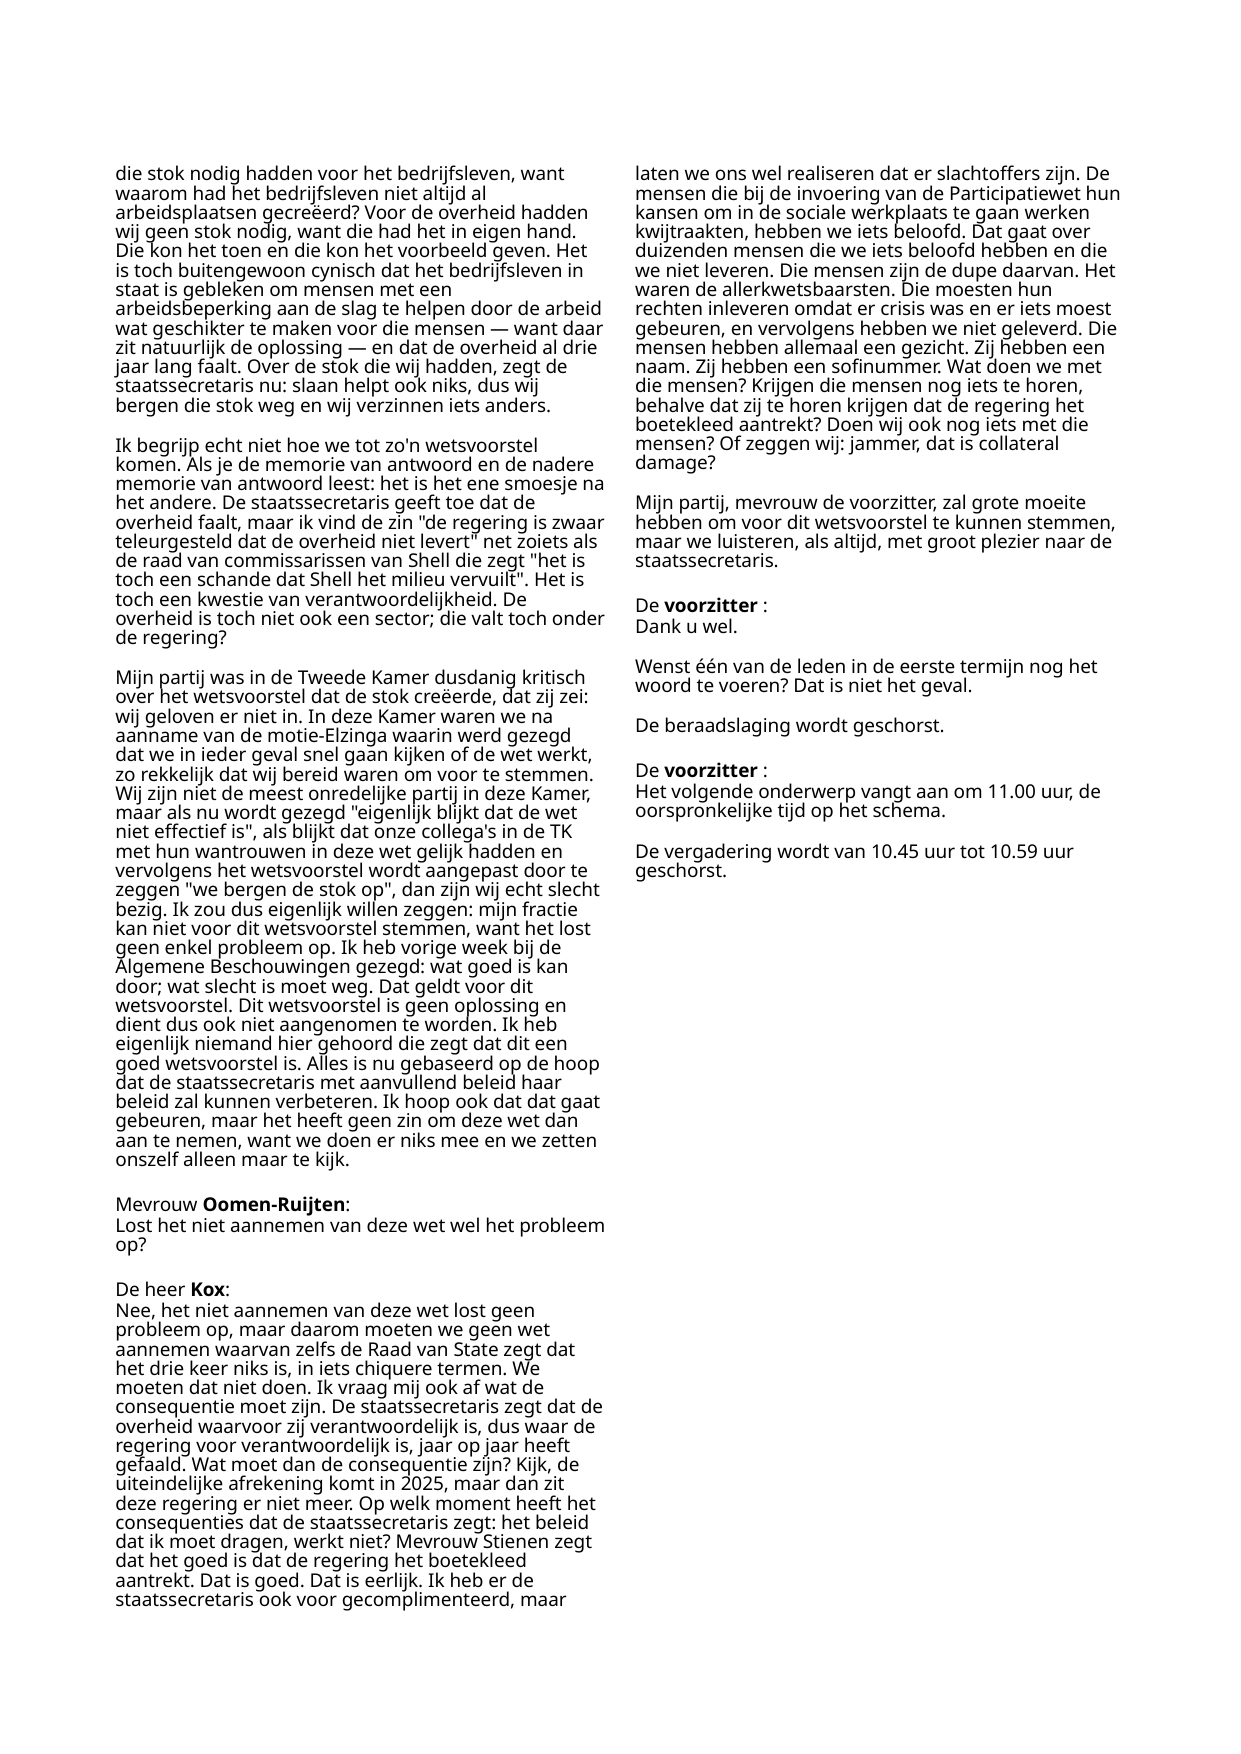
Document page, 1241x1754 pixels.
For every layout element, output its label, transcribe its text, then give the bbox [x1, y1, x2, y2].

text die stok nodig hadden voor het bedrijfsleven, want waarom had het bedrijfsleven niet altijd al arbeidsplaatsen gecreëerd? Voor de overheid hadden wij geen stok nodig, want die had het in eigen hand. Die kon het toen en die kon het voorbeeld geven. Het is toch buitengewoon cynisch dat het bedrijfsleven in staat is gebleken om mensen met een arbeidsbeperking aan de slag te helpen door de arbeid wat geschikter te maken voor die mensen — want daar zit natuurlijk de oplossing — en dat de overheid al drie jaar lang faalt. Over de stok die wij hadden, zegt de staatssecretaris nu: slaan helpt ook niks, dus wij bergen die stok weg en wij verzinnen iets anders. [115, 165, 605, 416]
text De voorzitter : [635, 757, 1125, 783]
text Lost het niet aannemen van deze wet wel het probleem op? [115, 1217, 605, 1255]
text Mijn partij, mevrouw de voorzitter, zal grote moeite hebben om voor dit wetsvoorstel te kunnen stemmen, maar we luisteren, als altijd, met groot plezier naar de staatssecretaris. [635, 494, 1125, 571]
text De voorzitter : [635, 592, 1125, 618]
text De heer Kox: [115, 1276, 605, 1302]
text Nee, het niet aannemen van deze wet lost geen probleem op, maar daarom moeten we geen wet aannemen waarvan zelfs de Raad van State zegt dat het drie keer niks is, in iets chiquere termen. We moeten dat niet doen. Ik vraag mij ook af wat de consequentie moet zijn. De staatssecretaris zegt dat de overheid waarvoor zij verantwoordelijk is, dus waar de regering voor verantwoordelijk is, jaar op jaar heeft gefaald. Wat moet dan de consequentie zijn? Kijk, de uiteindelijke afrekening komt in 2025, maar dan zit deze regering er niet meer. Op welk moment heeft het consequenties dat de staatssecretaris zegt: het beleid dat ik moet dragen, werkt niet? Mevrouw Stienen zegt dat het goed is dat de regering het boetekleed aantrekt. Dat is goed. Dat is eerlijk. Ik heb er de staatssecretaris ook voor gecomplimenteerd, maar [115, 1302, 605, 1610]
text De vergadering wordt van 10.45 uur tot 10.59 uur geschorst. [635, 843, 1125, 881]
text Mevrouw Oomen-Ruijten: [115, 1191, 605, 1217]
text Ik begrijp echt niet hoe we tot zo'n wetsvoorstel komen. Als je de memorie van antwoord en de nadere memorie van antwoord leest: het is het ene smoesje na het andere. De staatssecretaris geeft toe dat de overheid faalt, maar ik vind de zin "de regering is zwaar teleurgesteld dat de overheid niet levert" net zoiets als de raad van commissarissen van Shell die zegt "het is toch een schande dat Shell het milieu vervuilt". Het is toch een kwestie van verantwoordelijkheid. De overheid is toch niet ook een sector; die valt toch onder de regering? [115, 437, 605, 648]
text Het volgende onderwerp vangt aan om 11.00 uur, de oorspronkelijke tijd op het schema. [635, 783, 1125, 822]
text Mijn partij was in de Tweede Kamer dusdanig kritisch over het wetsvoorstel dat de stok creëerde, dat zij zei: wij geloven er niet in. In deze Kamer waren we na aanname van de motie-Elzinga waarin werd gezegd dat we in ieder geval snel gaan kijken of de wet werkt, zo rekkelijk dat wij bereid waren om voor te stemmen. Wij zijn niet de meest onredelijke partij in deze Kamer, maar als nu wordt gezegd "eigenlijk blijkt dat de wet niet effectief is", als blijkt dat onze collega's in de TK met hun wantrouwen in deze wet gelijk hadden en vervolgens het wetsvoorstel wordt aangepast door te zeggen "we bergen de stok op", dan zijn wij echt slecht bezig. Ik zou dus eigenlijk willen zeggen: mijn fractie kan niet voor dit wetsvoorstel stemmen, want het lost geen enkel probleem op. Ik heb vorige week bij de Algemene Beschouwingen gezegd: wat goed is kan door; wat slecht is moet weg. Dat geldt voor dit wetsvoorstel. Dit wetsvoorstel is geen oplossing en dient dus ook niet aangenomen te worden. Ik heb eigenlijk niemand hier gehoord die zegt dat dit een goed wetsvoorstel is. Alles is nu gebaseerd op de hoop dat de staatssecretaris met aanvullend beleid haar beleid zal kunnen verbeteren. Ik hoop ook dat dat gaat gebeuren, maar het heeft geen zin om deze wet dan aan te nemen, want we doen er niks mee en we zetten onszelf alleen maar te kijk. [115, 669, 605, 1170]
text laten we ons wel realiseren dat er slachtoffers zijn. De mensen die bij de invoering van de Participatiewet hun kansen om in de sociale werkplaats te gaan werken kwijtraakten, hebben we iets beloofd. Dat gaat over duizenden mensen die we iets beloofd hebben en die we niet leveren. Die mensen zijn de dupe daarvan. Het waren de allerkwetsbaarsten. Die moesten hun rechten inleveren omdat er crisis was en er iets moest gebeuren, en vervolgens hebben we niet geleverd. Die mensen hebben allemaal een gezicht. Zij hebben een naam. Zij hebben een sofinummer. Wat doen we met die mensen? Krijgen die mensen nog iets te horen, behalve dat zij te horen krijgen dat de regering het boetekleed aantrekt? Doen wij ook nog iets met die mensen? Of zeggen wij: jammer, dat is collateral damage? [635, 165, 1125, 474]
text Wenst één van de leden in de eerste termijn nog het woord te voeren? Dat is niet het geval. [635, 658, 1125, 697]
text Dank u wel. [635, 618, 1125, 637]
text De beraadslaging wordt geschorst. [635, 717, 1125, 737]
